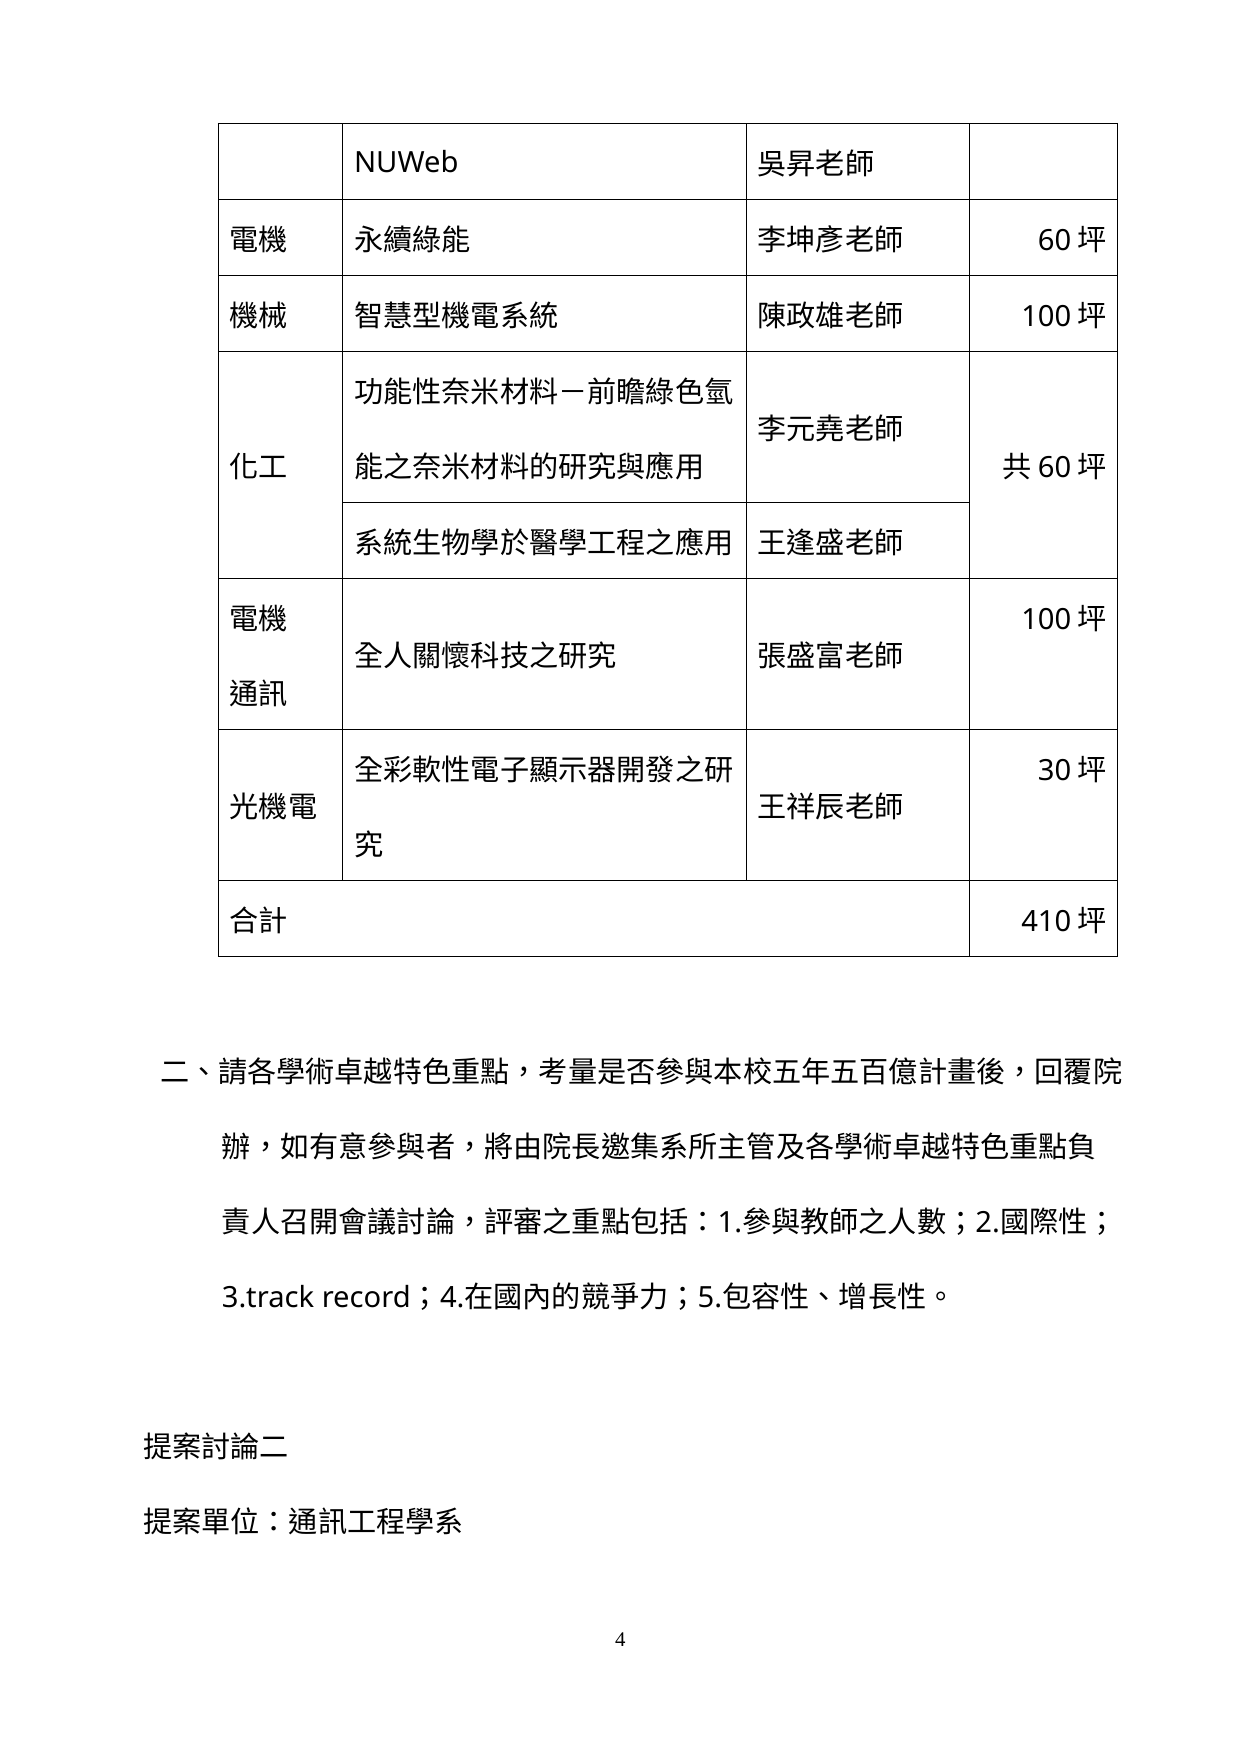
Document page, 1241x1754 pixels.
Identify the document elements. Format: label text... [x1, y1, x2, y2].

table_cell 系統生物學於醫學工程之應用 [343, 503, 746, 578]
text 二、請各學術卓越特色重點，考量是否參與本校五年五百億計畫後，回覆院辦，如有意參與者，將由院長邀集系所主管及各學術卓越特色重點負責人召開會議討論，評審之重點包括：1.參與教師之人數；2.國際性；3.track record；4.在國內的競爭力；5.包容性、增長性。 [161, 1032, 1122, 1332]
table_cell 合計 [219, 881, 969, 956]
table_cell 100坪 [970, 276, 1117, 351]
table_cell 功能性奈米材料－前瞻綠色氫能之奈米材料的研究與應用 [343, 352, 746, 502]
table_cell 60坪 [970, 200, 1117, 275]
table_cell 電機 [219, 200, 342, 275]
text 提案討論二 [118, 1407, 1122, 1482]
text 提案單位：通訊工程學系 [118, 1482, 1122, 1557]
table_cell 共60坪 [970, 352, 1117, 578]
table_cell 張盛富老師 [747, 579, 969, 729]
table_cell 機械 [219, 276, 342, 351]
table_cell [219, 124, 342, 199]
table_cell 100坪 [970, 579, 1117, 729]
table_cell 王逢盛老師 [747, 503, 969, 578]
table_cell [970, 124, 1117, 199]
table_cell 光機電 [219, 730, 342, 880]
table_cell 陳政雄老師 [747, 276, 969, 351]
table_cell 30坪 [970, 730, 1117, 880]
table_cell 永續綠能 [343, 200, 746, 275]
table_cell NUWeb [343, 124, 746, 199]
table_cell 王祥辰老師 [747, 730, 969, 880]
table_cell 化工 [219, 352, 342, 578]
table_cell 智慧型機電系統 [343, 276, 746, 351]
table_cell 410坪 [970, 881, 1117, 956]
table_cell 吳昇老師 [747, 124, 969, 199]
table_cell 電機 通訊 [219, 579, 342, 729]
table_cell 李坤彥老師 [747, 200, 969, 275]
table_cell 全人關懷科技之研究 [343, 579, 746, 729]
table_cell 全彩軟性電子顯示器開發之研究 [343, 730, 746, 880]
table_cell 李元堯老師 [747, 352, 969, 502]
